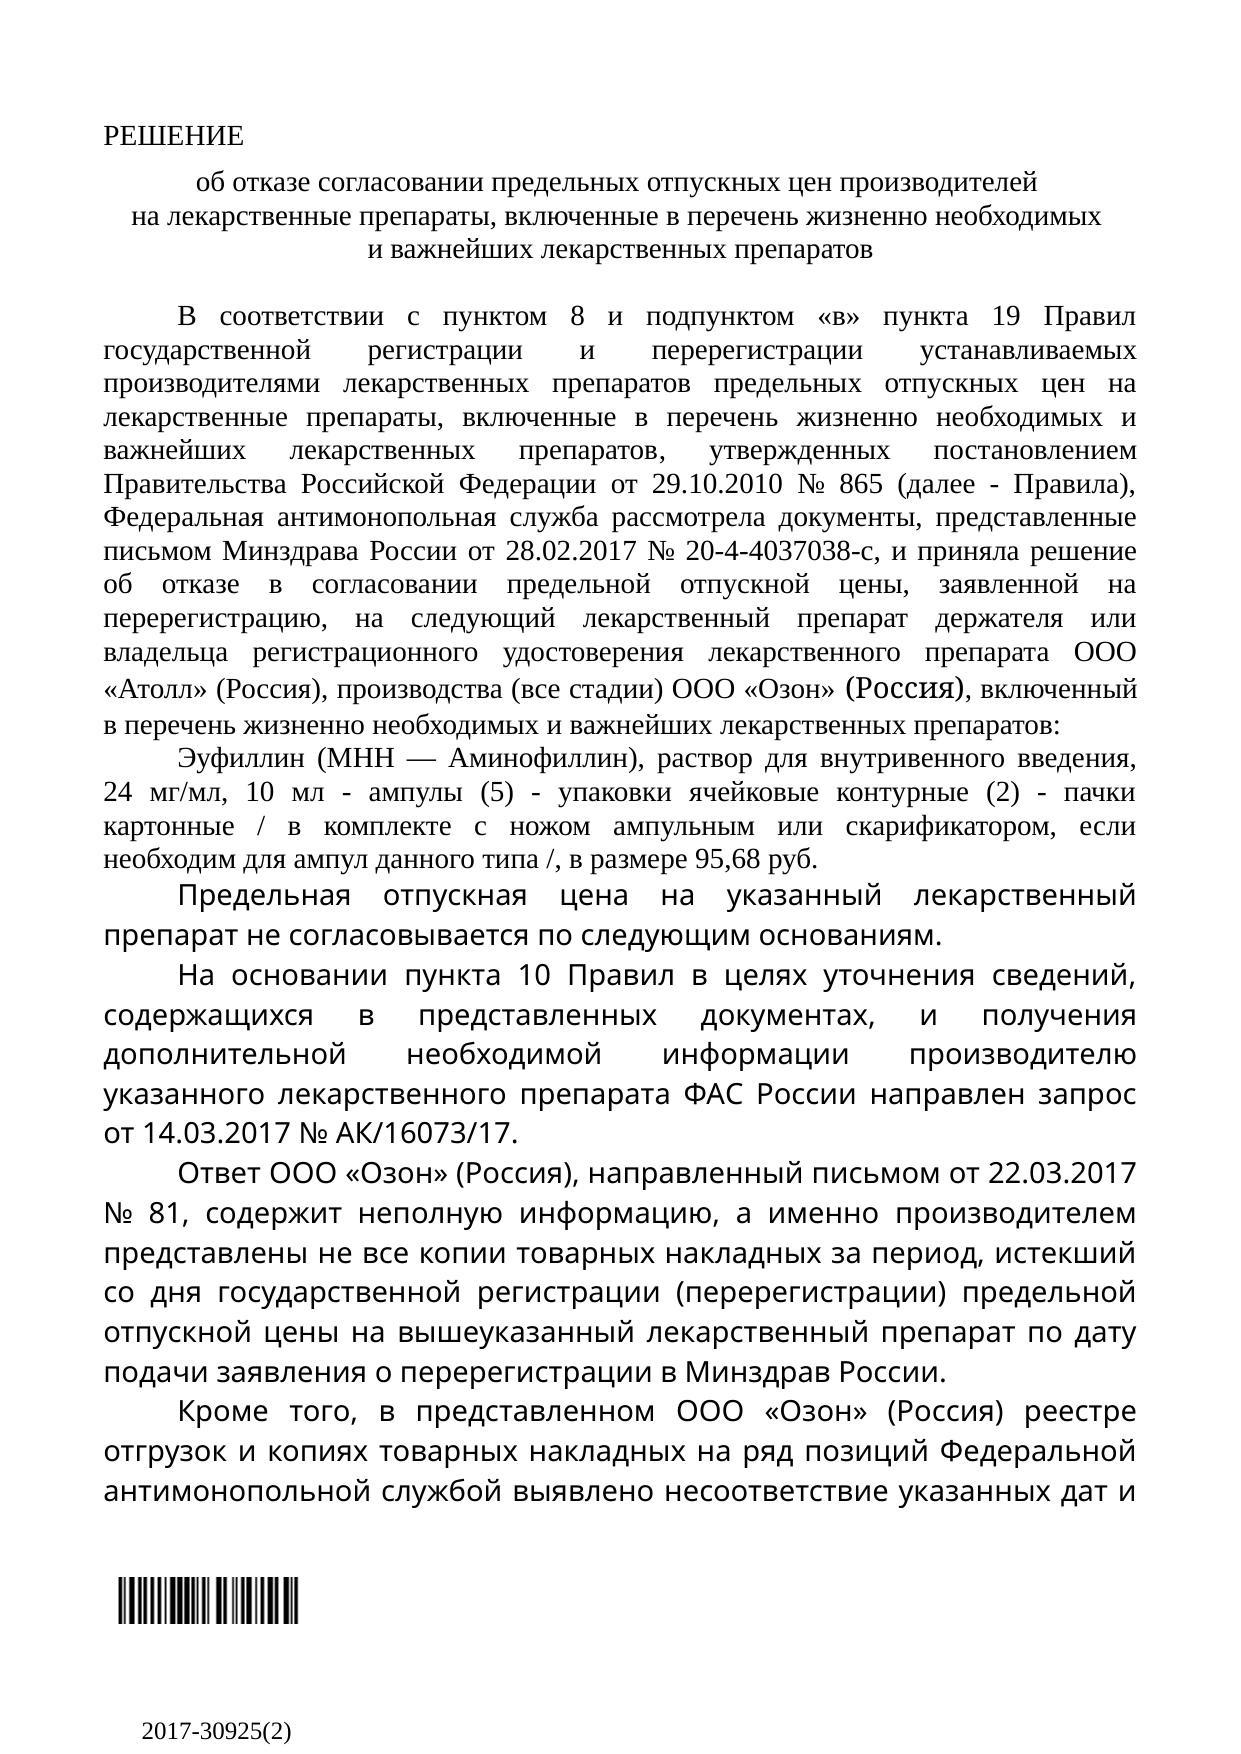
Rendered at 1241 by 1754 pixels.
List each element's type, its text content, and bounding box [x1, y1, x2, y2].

text и важнейших лекарственных препаратов [103, 231, 1137, 265]
text об отказе согласовании предельных отпускных цен производителей [103, 164, 1137, 198]
text Ответ ООО «Озон» (Россия), направленный письмом от 22.03.2017 № 81, содержит неполную информацию, а именно производителем представлены не все копии товарных накладных за период, истекший со дня государственной регистрации (перерегистрации) предельной отпускной цены на вышеуказанный лекарственный препарат по дату подачи заявления о перерегистрации в Минздрав России. [103, 1152, 1137, 1391]
picture [103, 1577, 316, 1624]
text Предельная отпускная цена на указанный лекарственный препарат не согласовывается по следующим основаниям. [103, 875, 1137, 954]
text В соответствии с пунктом 8 и подпунктом «в» пункта 19 Правил государственной регистрации и перерегистрации устанавливаемых производителями лекарственных препаратов предельных отпускных цен на лекарственные препараты, включенные в перечень жизненно необходимых и важнейших лекарственных препаратов, утвержденных постановлением Правительства Российской Федерации от 29.10.2010 № 865 (далее - Правила), Федеральная антимонопольная служба рассмотрела документы, представленные письмом Минздрава России от 28.02.2017 № 20-4-4037038-с, и приняла решение об отказе в согласовании предельной отпускной цены, заявленной на перерегистрацию, на следующий лекарственный препарат держателя или владельца регистрационного удостоверения лекарственного препарата ООО «Атолл» (Россия), производства (все стадии) ООО «Озон» (Россия), включенный в перечень жизненно необходимых и важнейших лекарственных препаратов: [103, 298, 1137, 741]
text Кроме того, в представленном ООО «Озон» (Россия) реестре отгрузок и копиях товарных накладных на ряд позиций Федеральной антимонопольной службой выявлено несоответствие указанных дат и [103, 1391, 1137, 1510]
text на лекарственные препараты, включенные в перечень жизненно необходимых [103, 198, 1137, 231]
text На основании пункта 10 Правил в целях уточнения сведений, содержащихся в представленных документах, и получения дополнительной необходимой информации производителю указанного лекарственного препарата ФАС России направлен запрос от 14.03.2017 № АК/16073/17. [103, 954, 1137, 1152]
